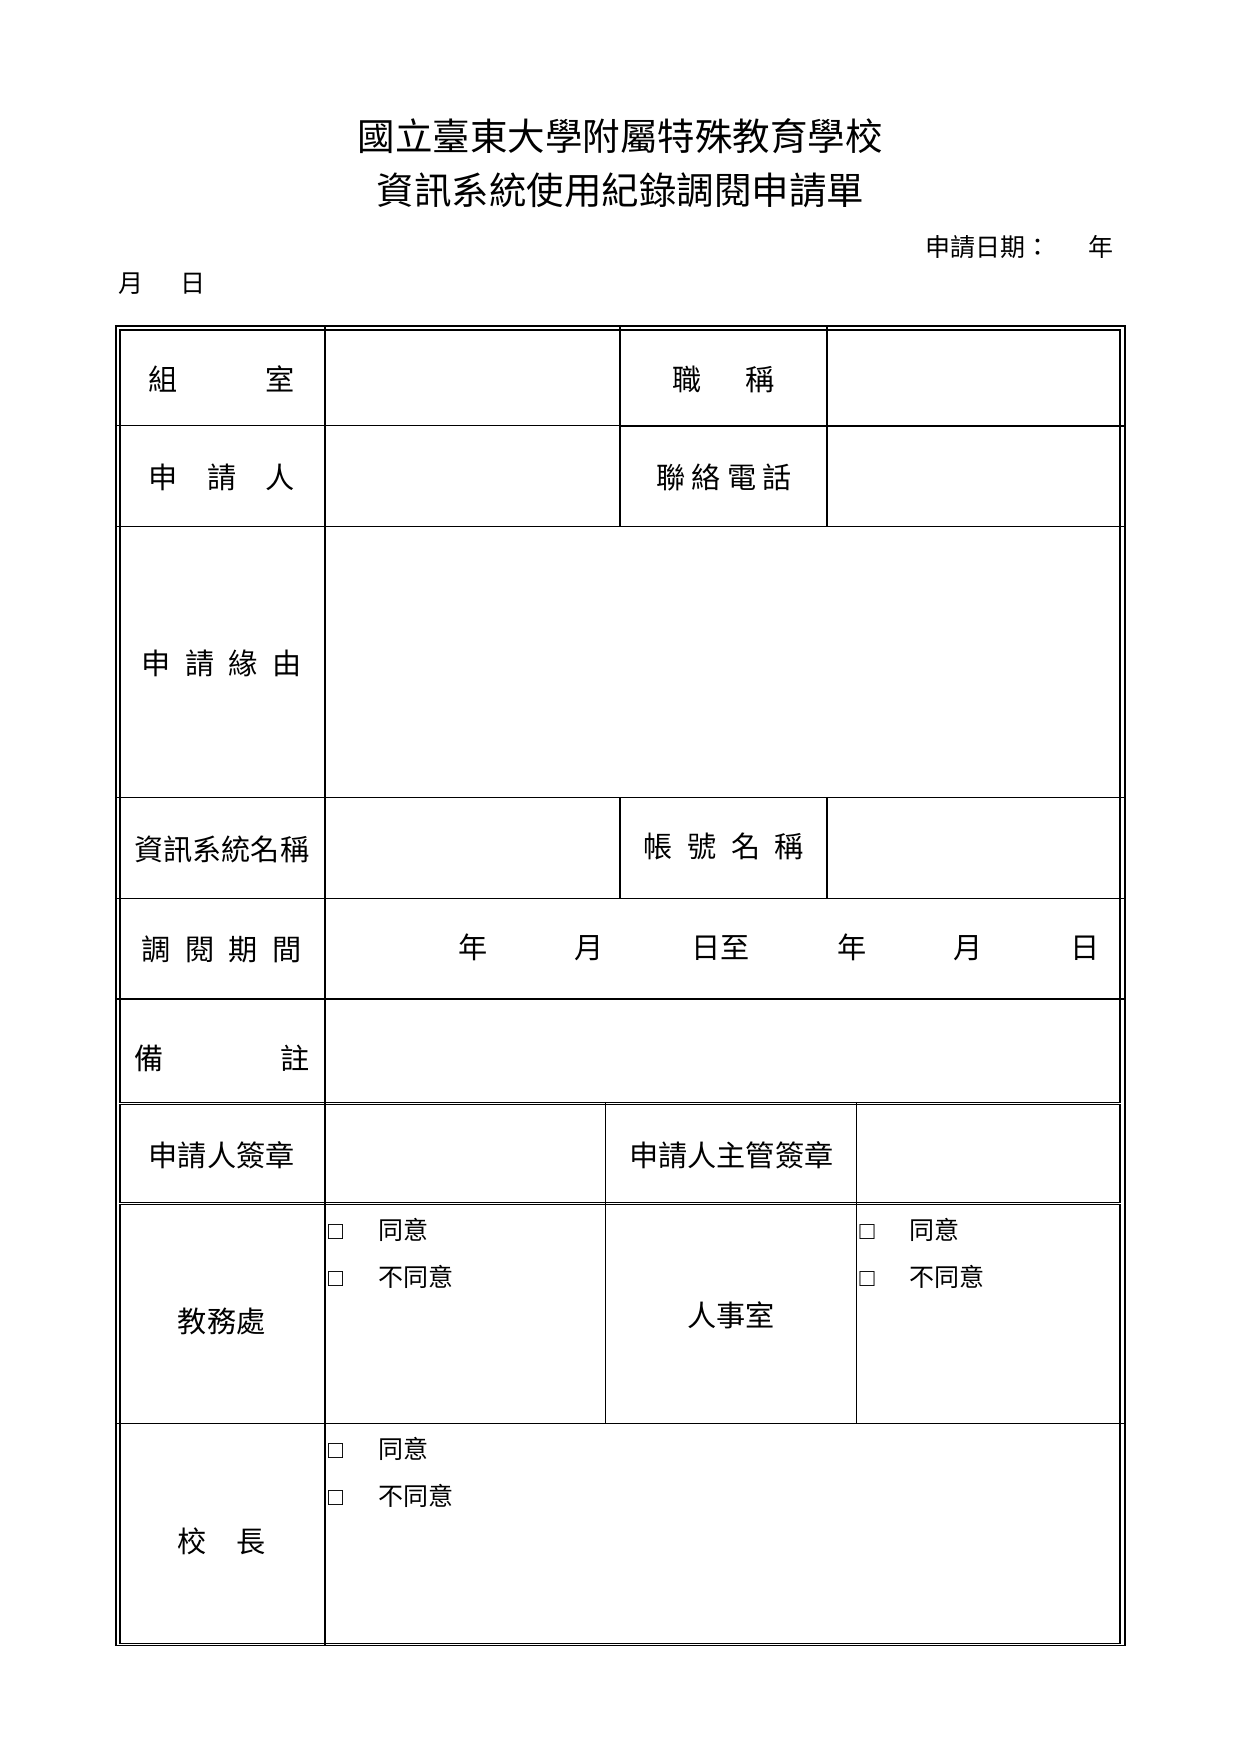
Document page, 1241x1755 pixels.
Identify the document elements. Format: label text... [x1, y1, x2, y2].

table_cell [326, 426, 619, 526]
table_cell 人事室 [606, 1205, 856, 1422]
table_cell [326, 527, 1119, 797]
table_cell 帳 號 名 稱 [621, 798, 826, 898]
text 國立臺東大學附屬特殊教育學校 [118, 106, 1122, 161]
table_header 組 室 [121, 331, 324, 425]
table_cell 申 請 緣 由 [121, 527, 324, 797]
table_cell 調 閱 期 間 [121, 899, 324, 998]
table_cell 備 註 [121, 1000, 324, 1102]
table_cell 申請人主管簽章 [606, 1105, 856, 1202]
table_cell [326, 1000, 1119, 1102]
text 申請日期： 年 月 日 [118, 227, 1122, 300]
table_cell [857, 1105, 1119, 1202]
table_cell 同意 不同意 [326, 1424, 1119, 1643]
table_cell [326, 798, 619, 898]
table_cell 教務處 [121, 1205, 324, 1422]
table_cell 申 請 人 [121, 426, 324, 526]
table_cell 年 月 日至 年 月 日 [326, 899, 1119, 998]
table_header [828, 331, 1119, 425]
table_cell 同意 不同意 [857, 1205, 1119, 1422]
text 資訊系統使用紀錄調閱申請單 [118, 161, 1122, 215]
table_cell 資訊系統名稱 [121, 798, 324, 898]
table_header 職稱 [621, 331, 826, 425]
table_cell 申請人簽章 [121, 1105, 324, 1202]
table_cell 同意 不同意 [326, 1205, 605, 1422]
table_cell 聯絡電話 [621, 427, 826, 526]
table_cell [326, 1105, 605, 1202]
table_cell 校 長 [121, 1424, 324, 1643]
table_header [326, 331, 619, 425]
table_cell [828, 427, 1119, 526]
table_cell [828, 798, 1119, 898]
